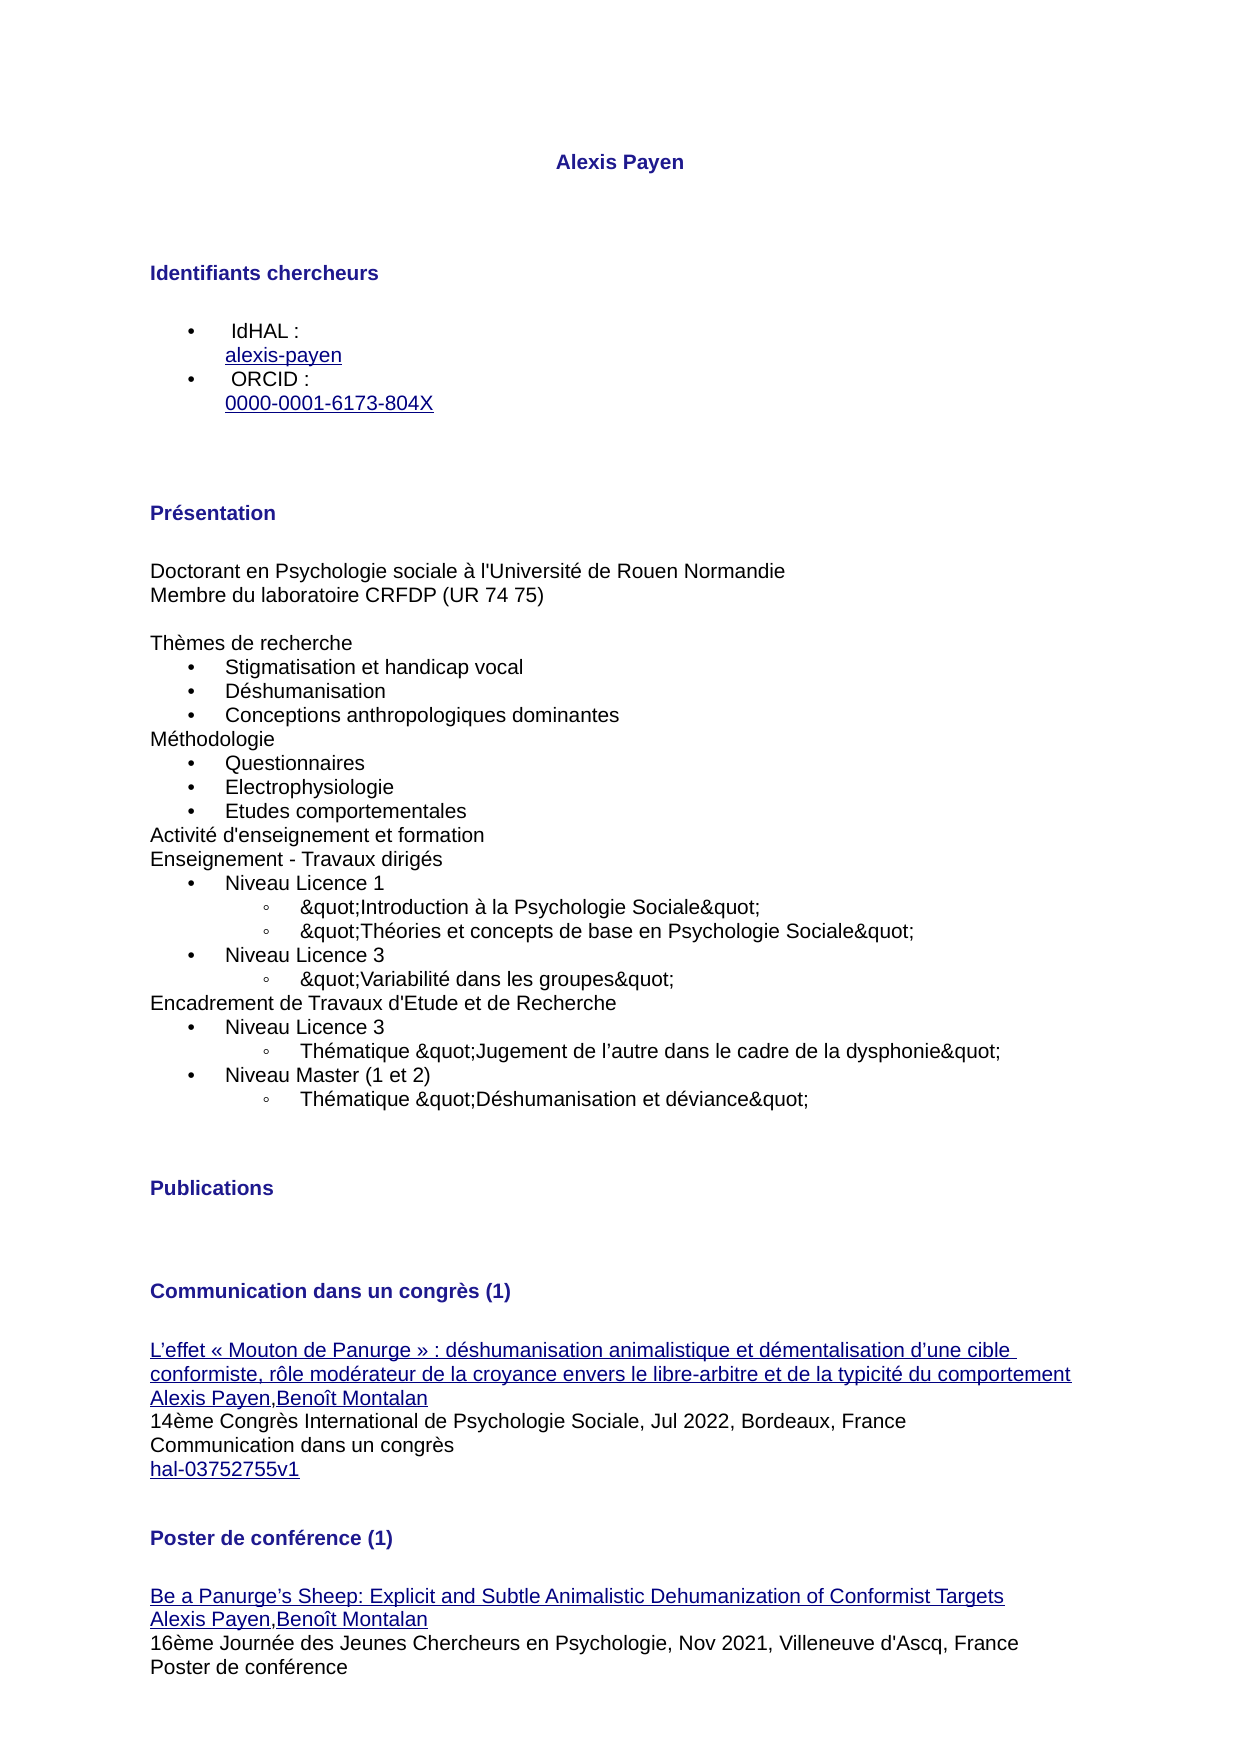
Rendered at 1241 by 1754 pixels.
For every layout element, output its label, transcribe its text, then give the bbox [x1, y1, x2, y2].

subtitle Alexis Payen [150, 150, 1090, 174]
list Niveau Licence 3 [187, 1014, 1090, 1038]
subtitle Membre du laboratoire CRFDP (UR 74 75) [150, 583, 1090, 607]
list &quot;Introduction à la Psychologie Sociale&quot; [262, 895, 1090, 919]
list &quot;Variabilité dans les groupes&quot; [262, 967, 1090, 991]
table_header L’effet « Mouton de Panurge » : déshumanisation animalistique et démentalisation d’une cible conformiste, rôle modérateur de la croyance envers le libre-arbitre et de la typicité du comportement Alexis Payen,Benoît Montalan 14ème Congrès International de Psychologie Sociale, Jul 2022, Bordeaux, France Communication dans un congrès hal-03752755v1 [150, 1338, 1090, 1481]
list Stigmatisation et handicap vocal [187, 655, 1090, 679]
subtitle Activité d'enseignement et formation [150, 823, 1090, 847]
subtitle Thèmes de recherche [150, 631, 1090, 655]
text Encadrement de Travaux d'Etude et de Recherche [150, 991, 1090, 1014]
subtitle Doctorant en Psychologie sociale à l'Université de Rouen Normandie [150, 559, 1090, 583]
text Enseignement - Travaux dirigés [150, 847, 1090, 871]
list 0000-0001-6173-804X [187, 391, 1090, 414]
subtitle Publications [150, 1176, 1090, 1200]
subtitle Identifiants chercheurs [150, 260, 1090, 284]
table_header Be a Panurge’s Sheep: Explicit and Subtle Animalistic Dehumanization of Conformist Targets Alexis Payen,Benoît Montalan 16ème Journée des Jeunes Chercheurs en Psychologie, Nov 2021, Villeneuve d'Ascq, France Poster de conférence [150, 1584, 1090, 1679]
subtitle Poster de conférence (1) [150, 1526, 1090, 1550]
subtitle Présentation [150, 501, 1090, 525]
list alexis-payen [187, 343, 1090, 367]
list Déshumanisation [187, 679, 1090, 703]
list Niveau Licence 3 [187, 943, 1090, 967]
list Niveau Licence 1 [187, 871, 1090, 895]
subtitle Communication dans un congrès (1) [150, 1279, 1090, 1303]
list &quot;Théories et concepts de base en Psychologie Sociale&quot; [262, 919, 1090, 943]
list ORCID : [187, 367, 1090, 391]
list Electrophysiologie [187, 775, 1090, 799]
list Etudes comportementales [187, 799, 1090, 823]
list IdHAL : [187, 319, 1090, 343]
subtitle Méthodologie [150, 727, 1090, 751]
list Thématique &quot;Jugement de l’autre dans le cadre de la dysphonie&quot; [262, 1038, 1090, 1062]
list Thématique &quot;Déshumanisation et déviance&quot; [262, 1086, 1090, 1110]
list Niveau Master (1 et 2) [187, 1062, 1090, 1086]
list Questionnaires [187, 751, 1090, 775]
list Conceptions anthropologiques dominantes [187, 703, 1090, 727]
